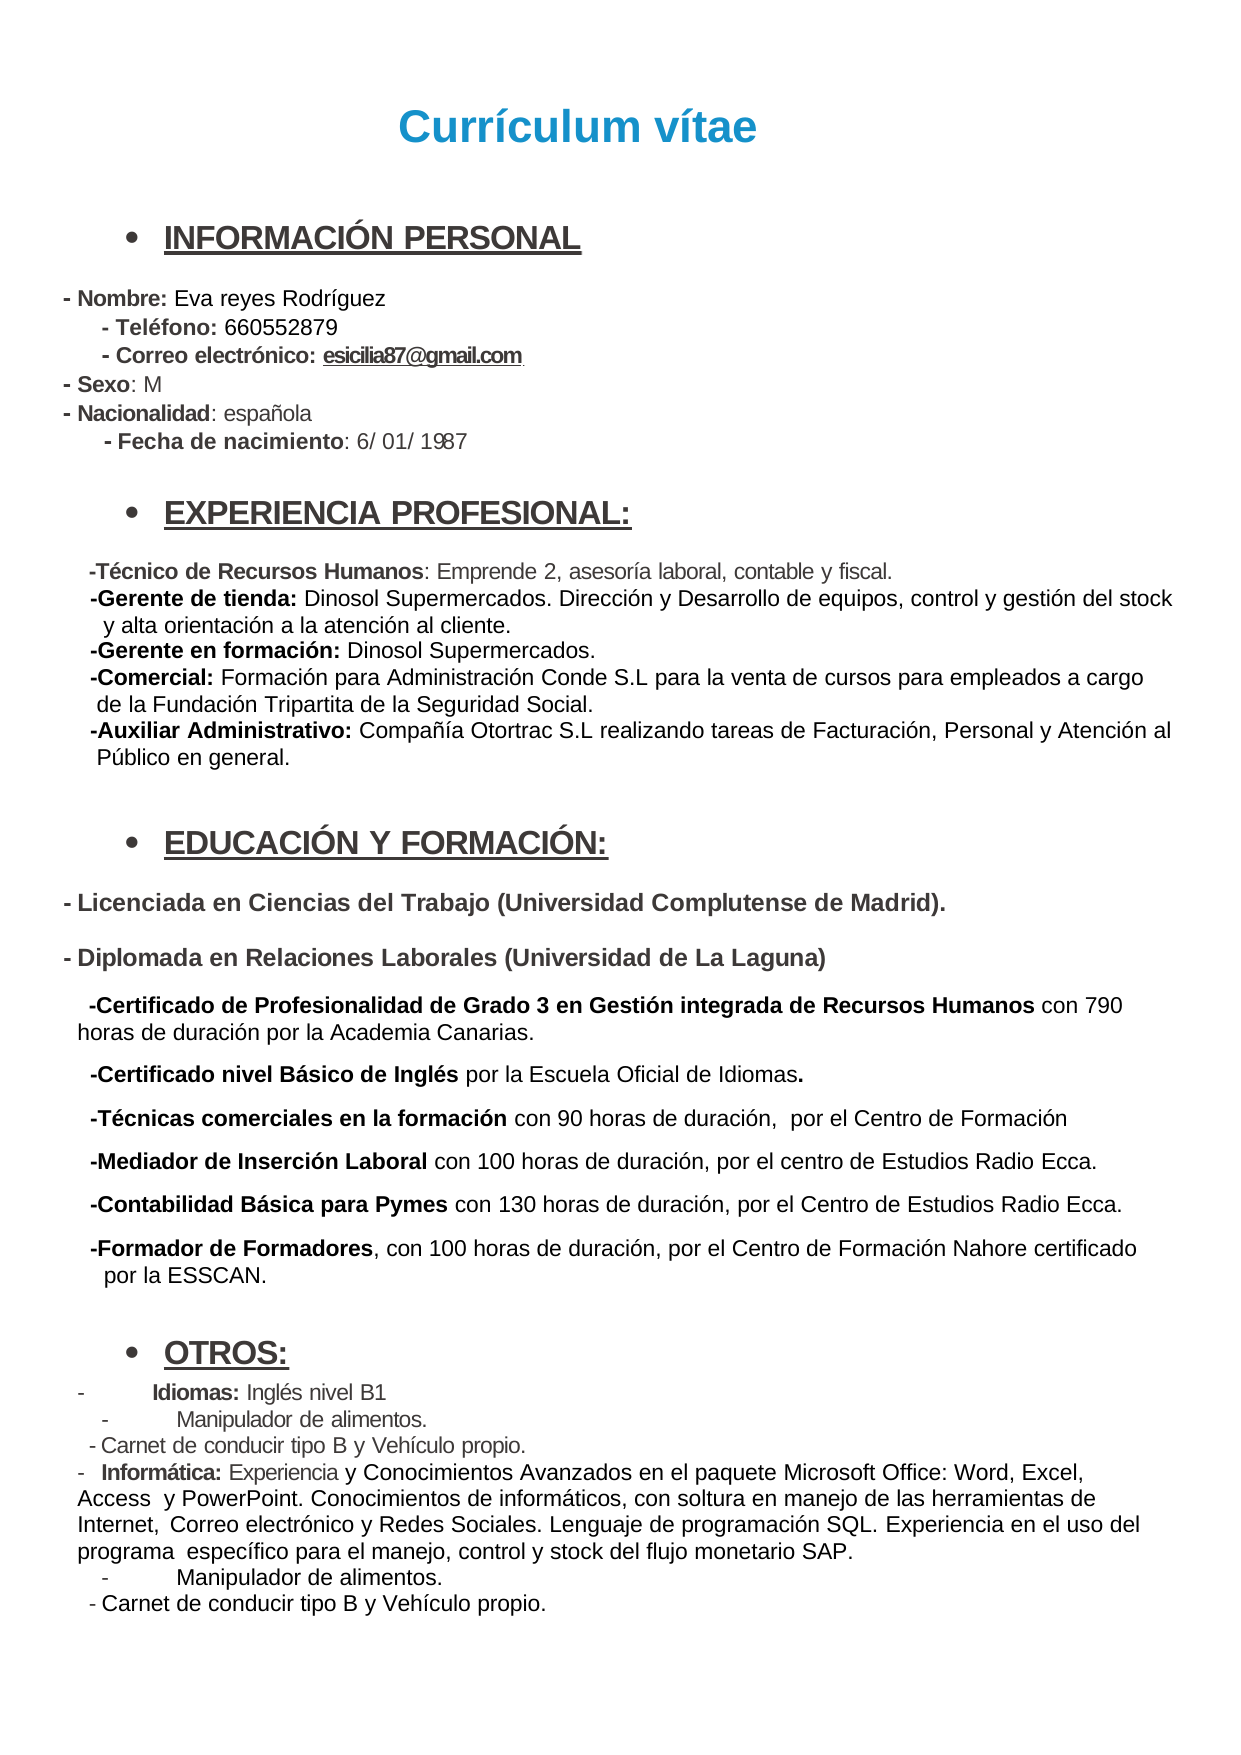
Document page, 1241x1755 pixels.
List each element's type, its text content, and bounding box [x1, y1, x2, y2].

list Manipulador de alimentos. [101, 1564, 1193, 1590]
list Informática: Experiencia y Conocimientos Avanzados en el paquete Microsoft Office: Word, Excel, Access y PowerPoint. Conocimientos de informáticos, con soltura en manejo de las herramientas de Internet, Correo electrónico y Redes Sociales. Lenguaje de programación SQL. Experiencia en el uso del programa específico para el manejo, control y stock del flujo monetario SAP. [77, 1459, 1164, 1564]
list OTROS: [126, 1333, 1193, 1372]
list Licenciada en Ciencias del Trabajo (Universidad Complutense de Madrid). [63, 888, 1193, 917]
list Correo electrónico: esicilia87@gmail.com [101, 341, 1193, 369]
list Sexo: M [63, 369, 1193, 398]
list Idiomas: Inglés nivel B1 [77, 1379, 1193, 1406]
text -Técnicas comerciales en la formación con 90 horas de duración, por el Centro de Formación [90, 1104, 1193, 1131]
list INFORMACIÓN PERSONAL [126, 218, 1193, 257]
text -Técnico de Recursos Humanos: Emprende 2, asesoría laboral, contable y fiscal. [88, 558, 1193, 584]
text Currículum vítae [398, 99, 1193, 152]
list Manipulador de alimentos. [101, 1406, 1193, 1433]
list Fecha de nacimiento: 6/ 01/ 1987 [103, 427, 1193, 456]
text - Teléfono: 660552879 [101, 314, 1193, 340]
text -Contabilidad Básica para Pymes con 130 horas de duración, por el Centro de Estudios Radio Ecca. [90, 1191, 1193, 1218]
text -Gerente en formación: Dinosol Supermercados. [90, 638, 1193, 664]
list EXPERIENCIA PROFESIONAL: [126, 493, 1193, 532]
list Carnet de conducir tipo B y Vehículo propio. [88, 1590, 1193, 1617]
list Carnet de conducir tipo B y Vehículo propio. [88, 1433, 1193, 1459]
text -Formador de Formadores, con 100 horas de duración, por el Centro de Formación Nahore certificado por la ESSCAN. [90, 1235, 1164, 1288]
text -Comercial: Formación para Administración Conde S.L para la venta de cursos para empleados a cargo de la Fundación Tripartita de la Seguridad Social. [90, 664, 1164, 717]
text -Certificado de Profesionalidad de Grado 3 en Gestión integrada de Recursos Humanos con 790 horas de duración por la Academia Canarias. [77, 992, 1174, 1045]
text -Certificado nivel Básico de Inglés por la Escuela Oficial de Idiomas. [90, 1061, 1193, 1087]
text -Gerente de tienda: Dinosol Supermercados. Dirección y Desarrollo de equipos, control y gestión del stock y alta orientación a la atención al cliente. [90, 585, 1174, 638]
list EDUCACIÓN Y FORMACIÓN: [126, 823, 1193, 862]
list Nacionalidad: española [63, 398, 1193, 427]
text -Auxiliar Administrativo: Compañía Otortrac S.L realizando tareas de Facturación, Personal y Atención al Público en general. [90, 717, 1180, 770]
list Diplomada en Relaciones Laborales (Universidad de La Laguna) [63, 943, 1193, 972]
list Nombre: Eva reyes Rodríguez [63, 283, 1193, 312]
text -Mediador de Inserción Laboral con 100 horas de duración, por el centro de Estudios Radio Ecca. [90, 1148, 1193, 1174]
